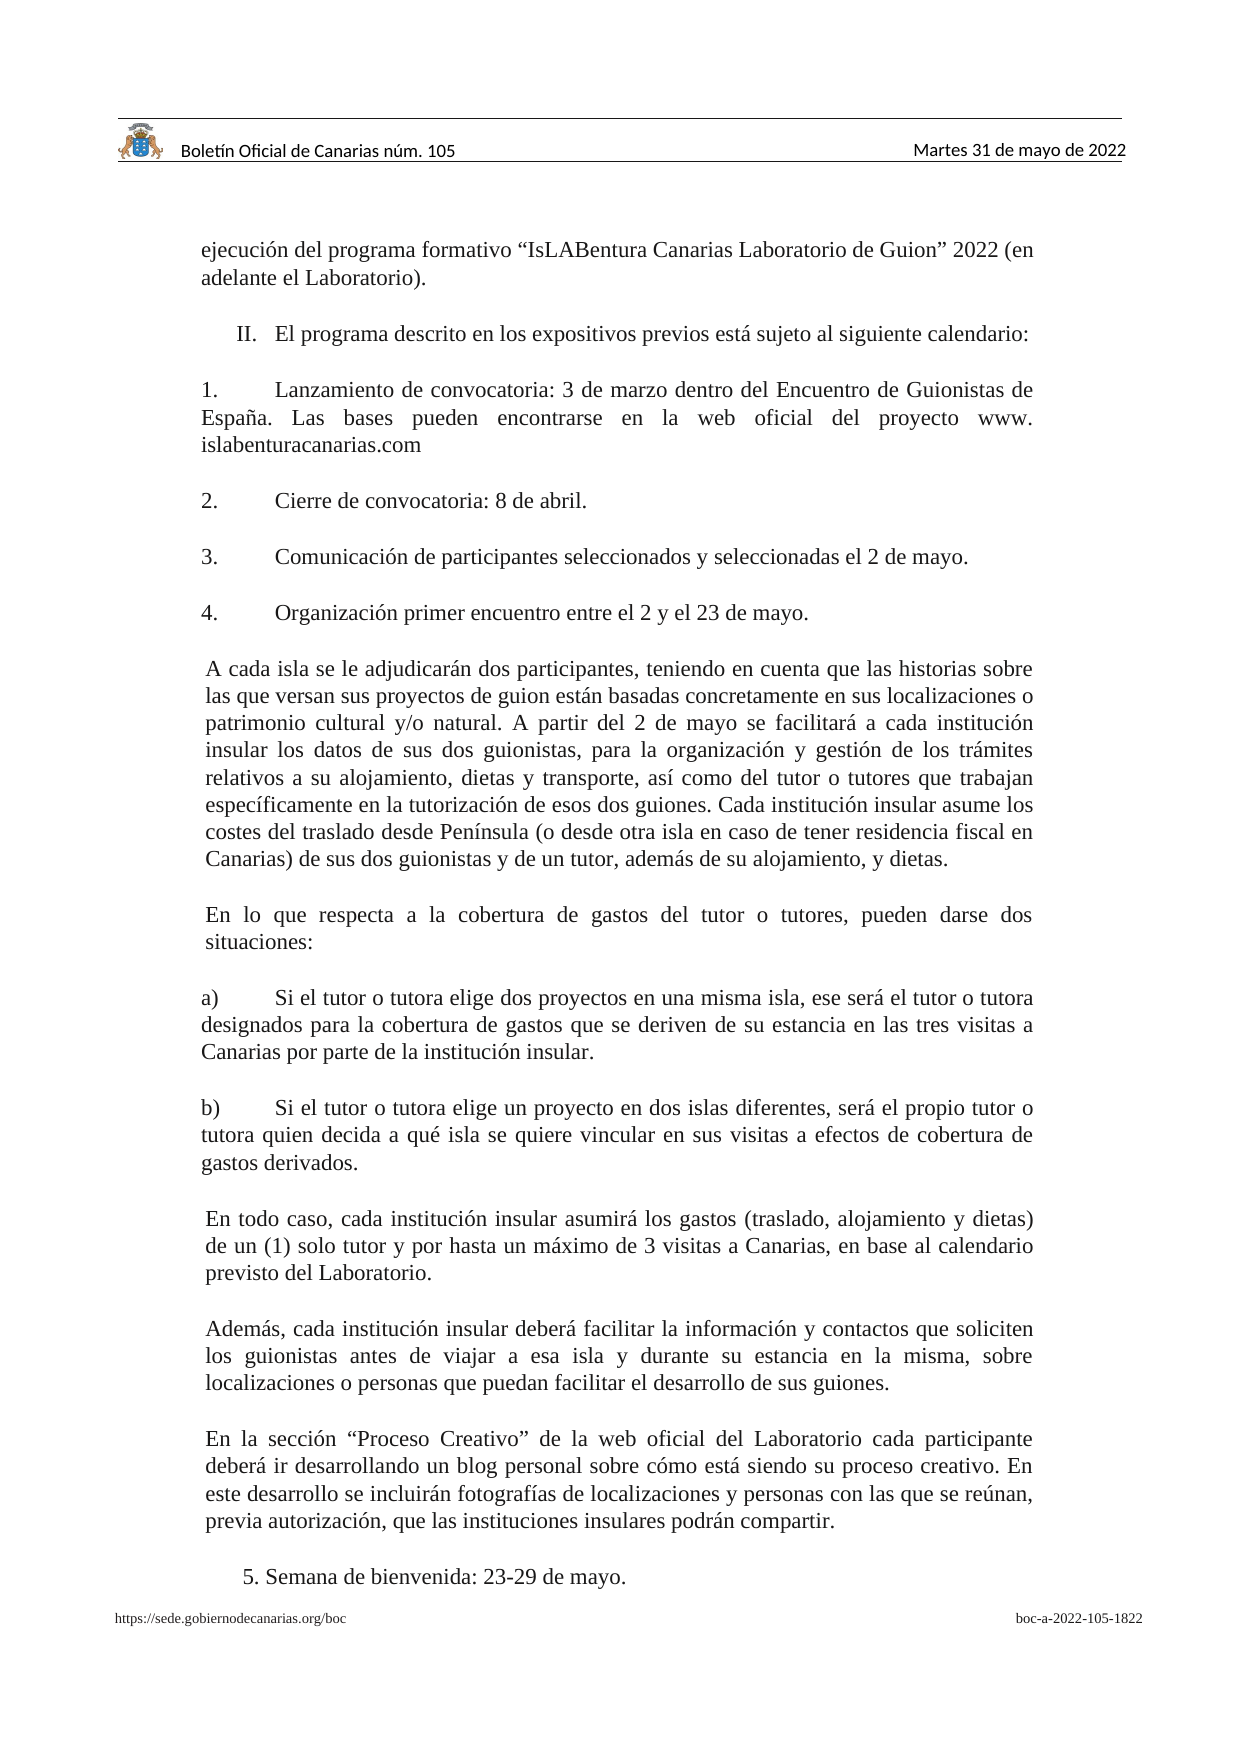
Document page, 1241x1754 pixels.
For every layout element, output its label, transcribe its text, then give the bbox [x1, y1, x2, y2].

text A cada isla se le adjudicarán dos participantes, teniendo en cuenta que las historias sobre las que versan sus proyectos de guion están basadas concretamente en sus localizaciones o patrimonio cultural y/o natural. A partir del 2 de mayo se facilitará a cada institución insular los datos de sus dos guionistas, para la organización y gestión de los trámites relativos a su alojamiento, dietas y transporte, así como del tutor o tutores que trabajan específicamente en la tutorización de esos dos guiones. Cada institución insular asume los costes del traslado desde Península (o desde otra isla en caso de tener residencia fiscal en Canarias) de sus dos guionistas y de un tutor, además de su alojamiento, y dietas. [205, 655, 1035, 871]
list ejecución del programa formativo “IsLABentura Canarias Laboratorio de Guion” 2022 (en adelante el Laboratorio). [201, 236, 1035, 290]
list Comunicación de participantes seleccionados y seleccionadas el 2 de mayo. [201, 543, 1035, 569]
text Además, cada institución insular deberá facilitar la información y contactos que soliciten los guionistas antes de viajar a esa isla y durante su estancia en la misma, sobre localizaciones o personas que puedan facilitar el desarrollo de sus guiones. [205, 1315, 1035, 1396]
text En todo caso, cada institución insular asumirá los gastos (traslado, alojamiento y dietas) de un (1) solo tutor y por hasta un máximo de 3 visitas a Canarias, en base al calendario previsto del Laboratorio. [205, 1205, 1035, 1285]
list Lanzamiento de convocatoria: 3 de marzo dentro del Encuentro de Guionistas de España. Las bases pueden encontrarse en la web oficial del proyecto www. islabenturacanarias.com [201, 376, 1035, 457]
text En lo que respecta a la cobertura de gastos del tutor o tutores, pueden darse dos situaciones: [205, 901, 1035, 954]
text En la sección “Proceso Creativo” de la web oficial del Laboratorio cada participante deberá ir desarrollando un blog personal sobre cómo está siendo su proceso creativo. En este desarrollo se incluirán fotografías de localizaciones y personas con las que se reúnan, previa autorización, que las instituciones insulares podrán compartir. [205, 1425, 1035, 1533]
list El programa descrito en los expositivos previos está sujeto al siguiente calendario: [201, 320, 1035, 347]
list Organización primer encuentro entre el 2 y el 23 de mayo. [201, 599, 1035, 625]
list Cierre de convocatoria: 8 de abril. [201, 487, 1035, 513]
list Si el tutor o tutora elige dos proyectos en una misma isla, ese será el tutor o tutora designados para la cobertura de gastos que se deriven de su estancia en las tres visitas a Canarias por parte de la institución insular. [201, 984, 1035, 1065]
list Si el tutor o tutora elige un proyecto en dos islas diferentes, será el propio tutor o tutora quien decida a qué isla se quiere vincular en sus visitas a efectos de cobertura de gastos derivados. [201, 1094, 1035, 1175]
text 5. Semana de bienvenida: 23-29 de mayo. [242, 1563, 1035, 1589]
